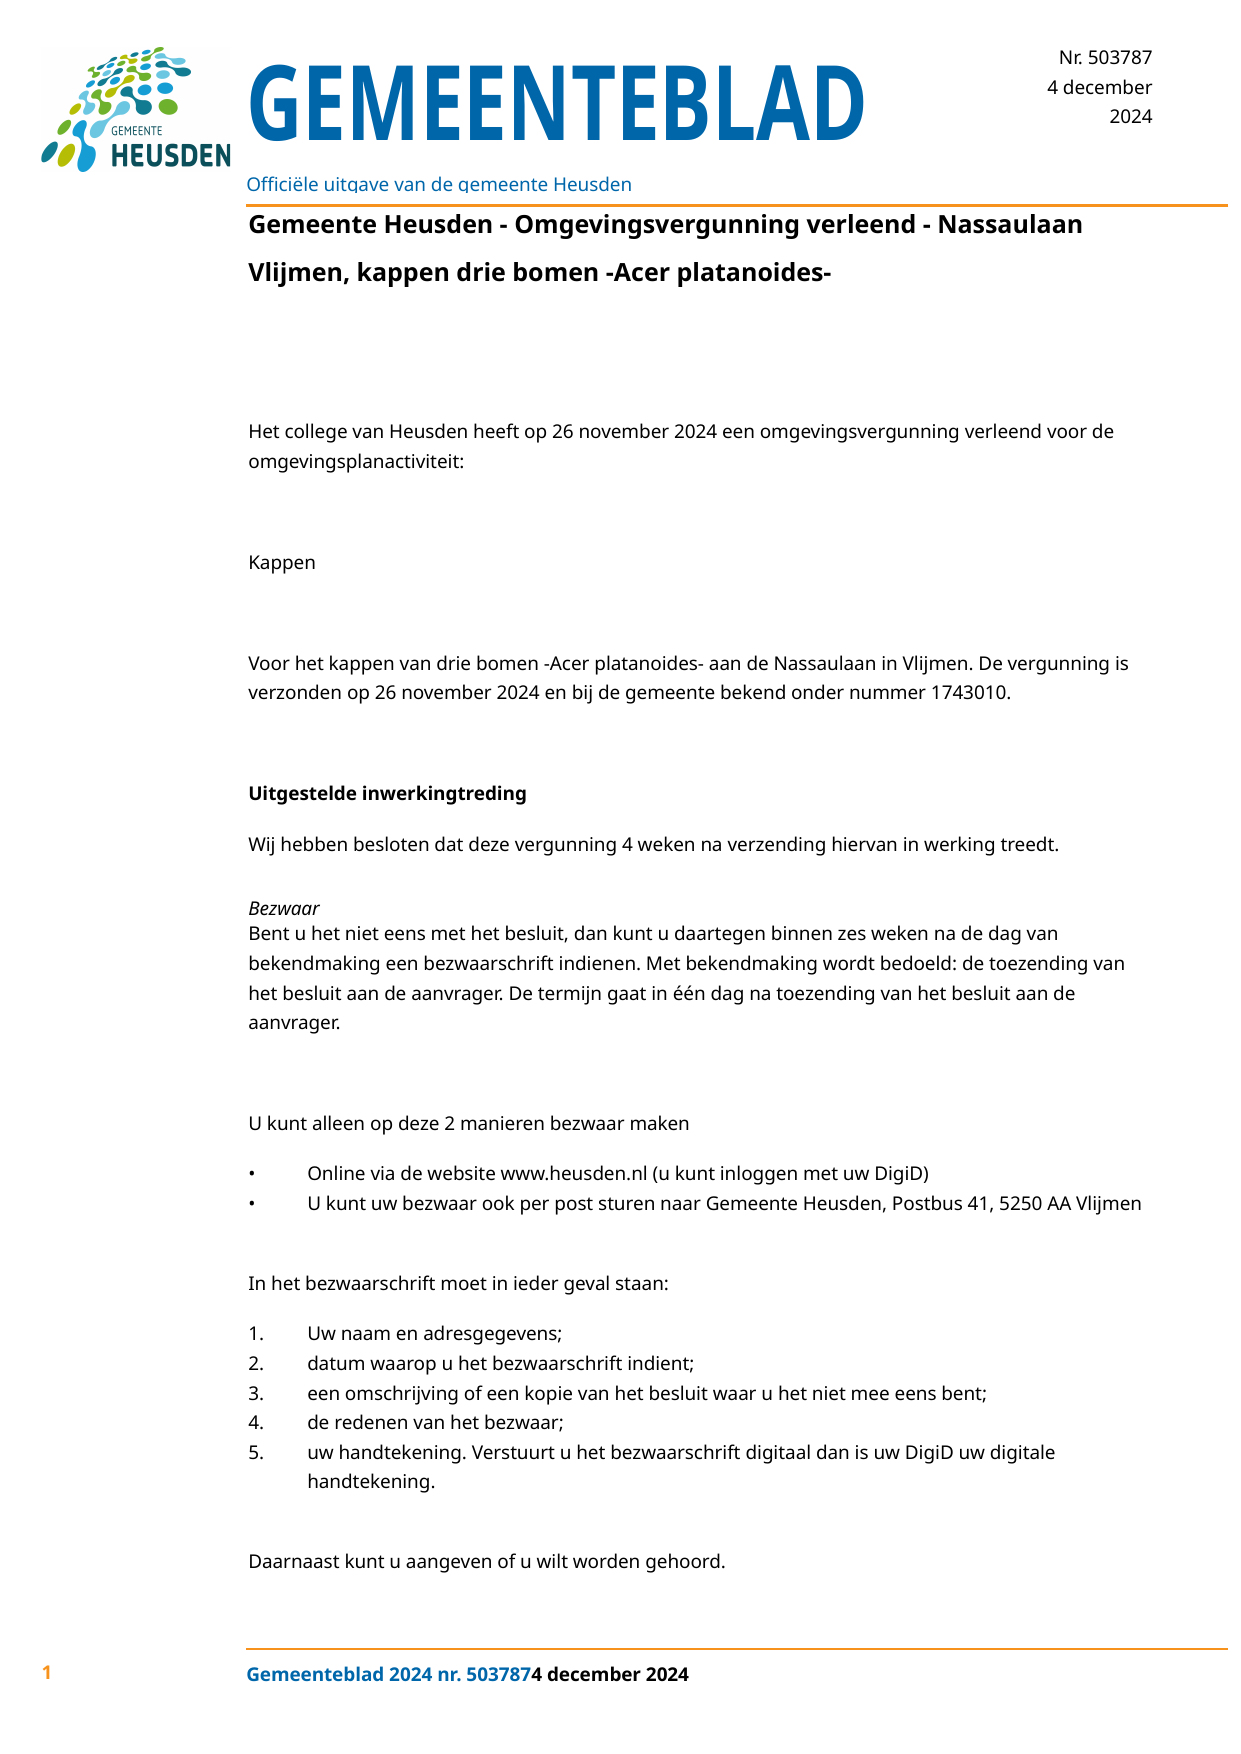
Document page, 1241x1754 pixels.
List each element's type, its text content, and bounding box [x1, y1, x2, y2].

list de redenen van het bezwaar; [248, 1409, 1152, 1435]
text Daarnaast kunt u aangeven of u wilt worden gehoord. [248, 1548, 1152, 1574]
list U kunt uw bezwaar ook per post sturen naar Gemeente Heusden, Postbus 41, 5250 AA Vlijmen [248, 1190, 1152, 1216]
list Online via de website www.heusden.nl (u kunt inloggen met uw DigiD) [248, 1161, 1152, 1186]
text In het bezwaarschrift moet in ieder geval staan: [248, 1270, 1152, 1296]
text Gemeente Heusden - Omgevingsvergunning verleend - Nassaulaan Vlijmen, kappen drie bomen -Acer platanoides- [248, 207, 1152, 288]
list Uw naam en adresgegevens; [248, 1321, 1152, 1346]
text Wij hebben besloten dat deze vergunning 4 weken na verzending hiervan in werking treedt. [248, 831, 1152, 857]
list uw handtekening. Verstuurt u het bezwaarschrift digitaal dan is uw DigiD uw digitale handtekening. [248, 1439, 1152, 1494]
text Uitgestelde inwerkingtreding [248, 780, 1152, 806]
picture [41, 47, 231, 172]
list datum waarop u het bezwaarschrift indient; [248, 1350, 1152, 1376]
text Het college van Heusden heeft op 26 november 2024 een omgevingsvergunning verleend voor de omgevingsplanactiviteit: [248, 419, 1152, 474]
list een omschrijving of een kopie van het besluit waar u het niet mee eens bent; [248, 1380, 1152, 1405]
text Bent u het niet eens met het besluit, dan kunt u daartegen binnen zes weken na de dag van bekendmaking een bezwaarschrift indienen. Met bekendmaking wordt bedoeld: de toezending van het besluit aan de aanvrager. De termijn gaat in één dag na toezending van het besluit aan de aanvrager. [248, 921, 1152, 1035]
text Kappen [248, 549, 1152, 575]
text Voor het kappen van drie bomen -Acer platanoides- aan de Nassaulaan in Vlijmen. De vergunning is verzonden op 26 november 2024 en bij de gemeente bekend onder nummer 1743010. [248, 650, 1152, 705]
text Bezwaar [248, 895, 1152, 921]
text U kunt alleen op deze 2 manieren bezwaar maken [248, 1110, 1152, 1136]
